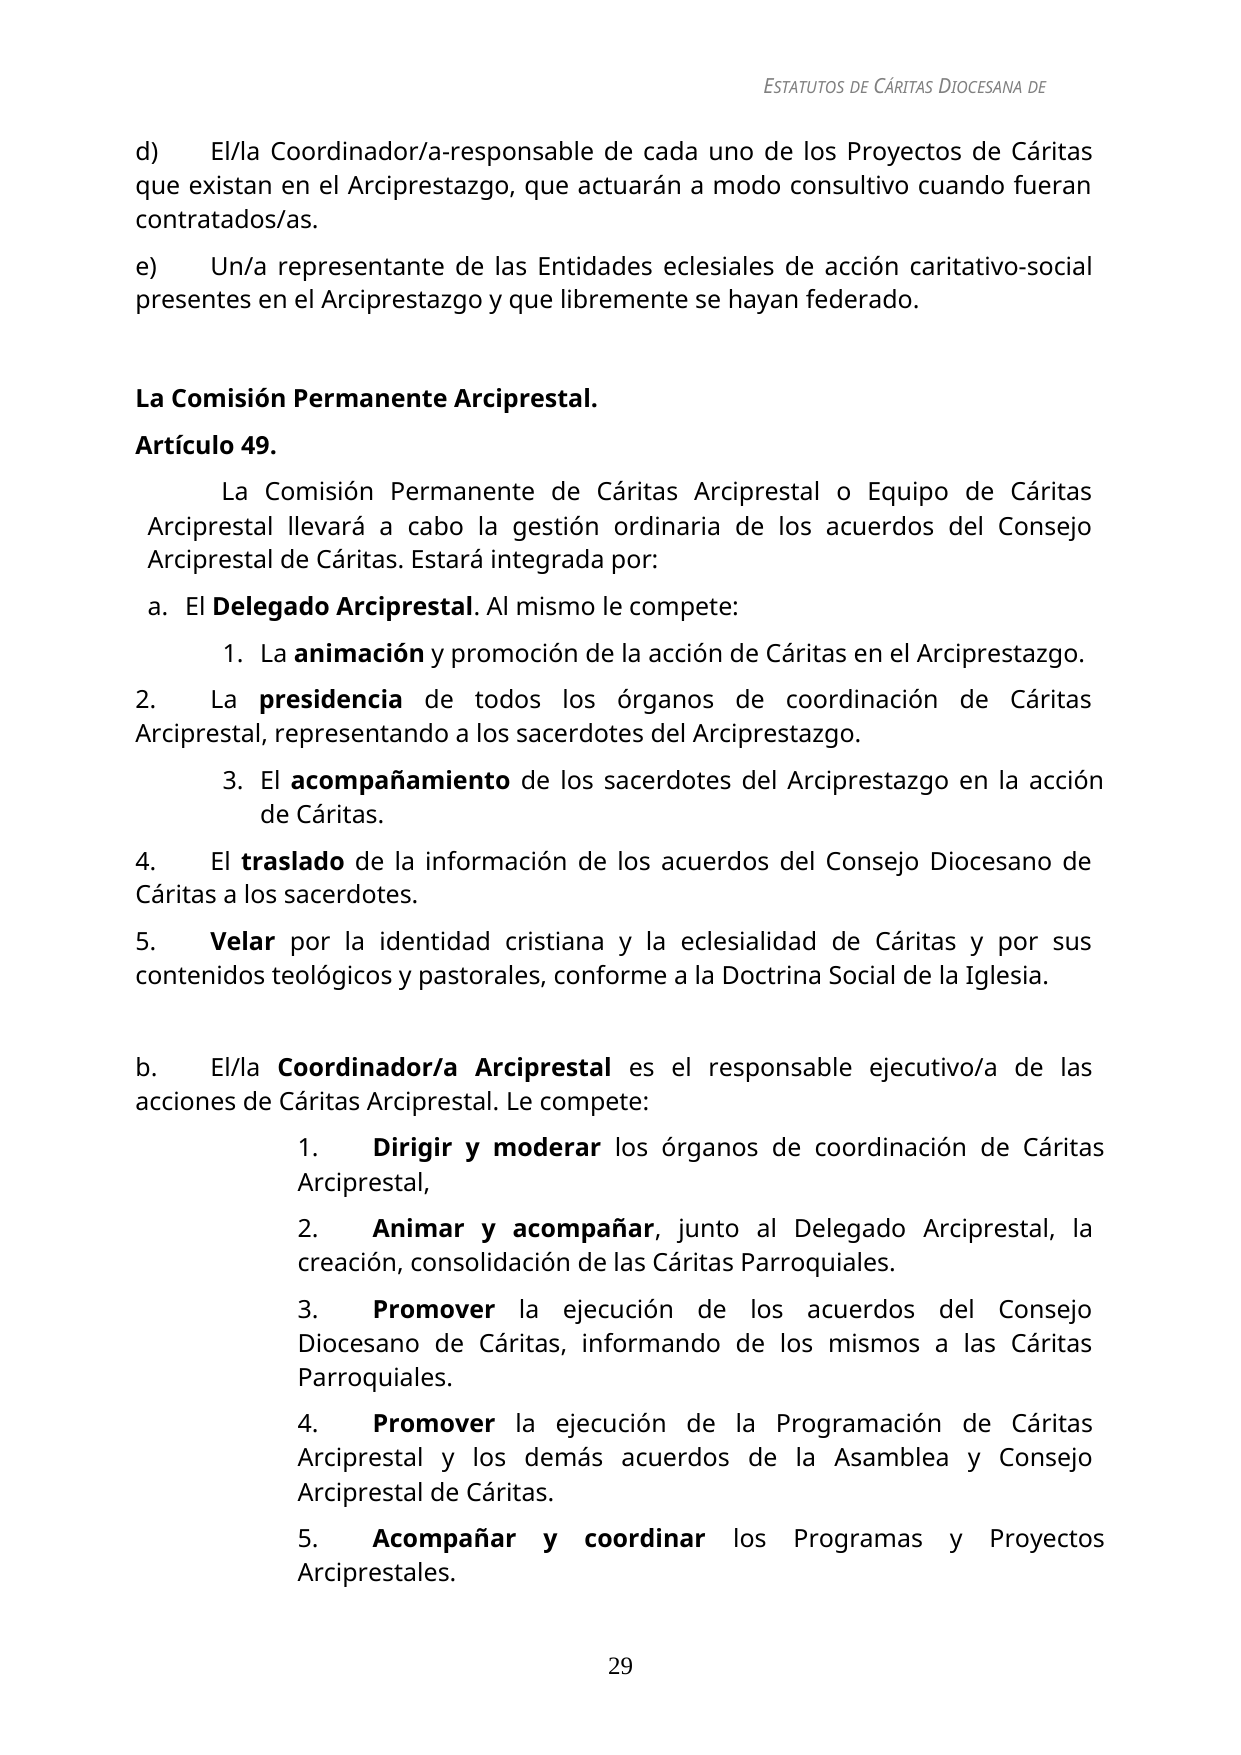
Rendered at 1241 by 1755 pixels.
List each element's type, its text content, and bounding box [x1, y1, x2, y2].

list El acompañamiento de los sacerdotes del Arciprestazgo en la acción de Cáritas. [222, 762, 1105, 831]
list Un/a representante de las Entidades eclesiales de acción caritativo-social presentes en el Arciprestazgo y que libremente se hayan federado. [135, 248, 1094, 316]
subtitle La Comisión Permanente Arciprestal. [135, 381, 604, 415]
list El/la Coordinador/a-responsable de cada uno de los Proyectos de Cáritas que existan en el Arciprestazgo, que actuarán a modo consultivo cuando fueran contratados/as. [135, 133, 1093, 236]
list Promover la ejecución de los acuerdos del Consejo Diocesano de Cáritas, informando de los mismos a las Cáritas Parroquiales. [297, 1291, 1093, 1393]
list Acompañar y coordinar los Programas y Proyectos Arciprestales. [297, 1521, 1105, 1589]
subtitle Artículo 49. [135, 427, 604, 462]
list La presidencia de todos los órganos de coordinación de Cáritas Arciprestal, representando a los sacerdotes del Arciprestazgo. [135, 682, 1093, 750]
list El Delegado Arciprestal. Al mismo le compete: [147, 589, 1105, 623]
list La animación y promoción de la acción de Cáritas en el Arciprestazgo. [222, 635, 1105, 669]
list Velar por la identidad cristiana y la eclesialidad de Cáritas y por sus contenidos teológicos y pastorales, conforme a la Doctrina Social de la Iglesia. [135, 924, 1093, 992]
list El/la Coordinador/a Arciprestal es el responsable ejecutivo/a de las acciones de Cáritas Arciprestal. Le compete: [135, 1049, 1093, 1118]
list Animar y acompañar, junto al Delegado Arciprestal, la creación, consolidación de las Cáritas Parroquiales. [297, 1211, 1093, 1279]
list Dirigir y moderar los órganos de coordinación de Cáritas Arciprestal, [297, 1130, 1105, 1198]
list El traslado de la información de los acuerdos del Consejo Diocesano de Cáritas a los sacerdotes. [135, 843, 1093, 911]
text La Comisión Permanente de Cáritas Arciprestal o Equipo de Cáritas Arciprestal llevará a cabo la gestión ordinaria de los acuerdos del Consejo Arciprestal de Cáritas. Estará integrada por: [147, 474, 1093, 576]
list Promover la ejecución de la Programación de Cáritas Arciprestal y los demás acuerdos de la Asamblea y Consejo Arciprestal de Cáritas. [297, 1406, 1094, 1508]
